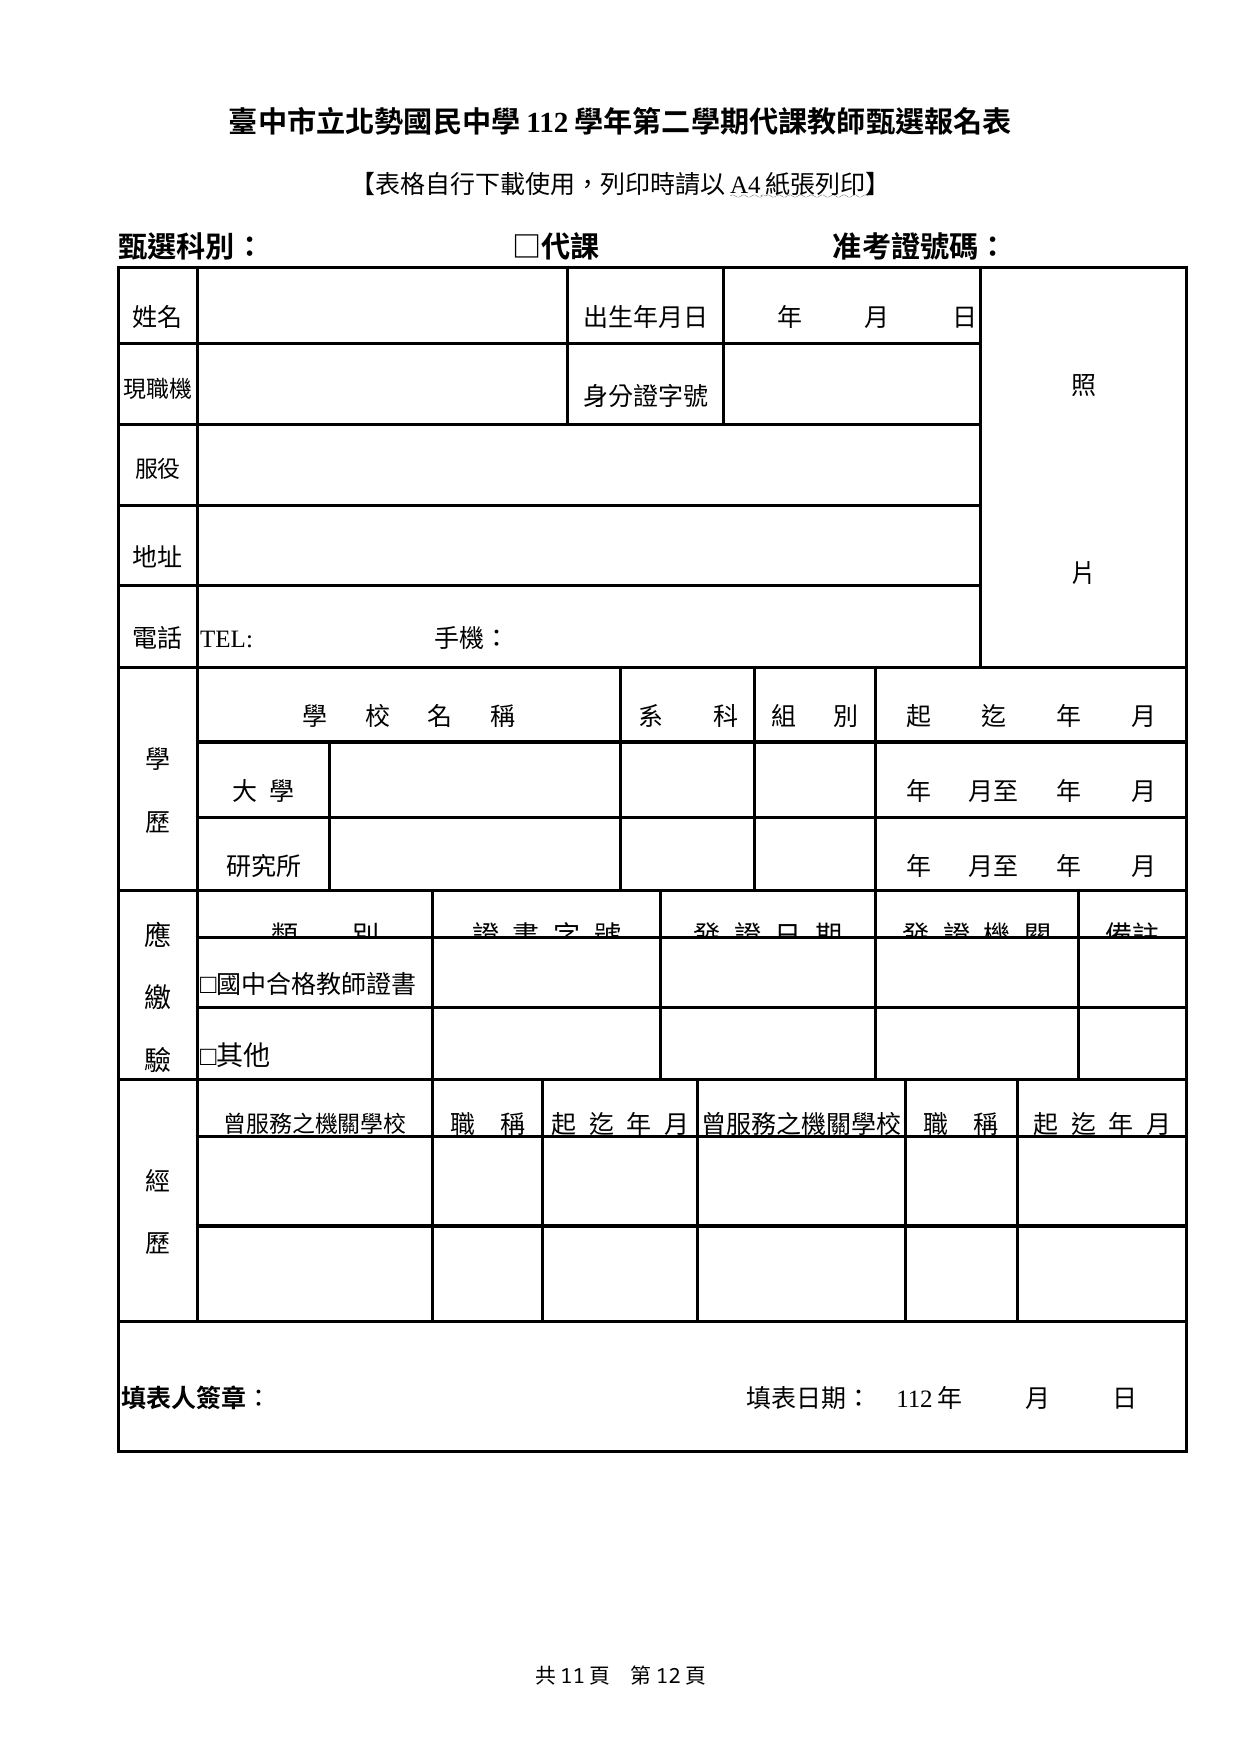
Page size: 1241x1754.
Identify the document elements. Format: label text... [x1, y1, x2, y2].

table_cell □其他 [199, 1009, 431, 1078]
table_cell [725, 345, 979, 423]
table_cell 組 別 [756, 669, 874, 740]
table_cell [118, 1453, 147, 1515]
table_cell [544, 1138, 696, 1224]
table_cell 職 稱 [907, 1081, 1016, 1135]
table_cell [1019, 1138, 1185, 1224]
table_cell [1074, 1453, 1078, 1515]
table_cell 職 稱 [434, 1081, 541, 1135]
table_cell [434, 1228, 541, 1320]
table_cell [877, 1009, 1077, 1078]
table_cell [434, 1009, 621, 1078]
table_cell [621, 1009, 659, 1078]
table_cell 應 繳 驗 證 件 [120, 892, 196, 1078]
table_cell [756, 819, 874, 889]
text 臺中市立北勢國民中學112學年第二學期代課教師甄選報名表 [118, 78, 1122, 141]
table_cell [199, 507, 979, 583]
table_cell [199, 345, 566, 423]
table_cell □國中合格教師證書 [199, 939, 431, 1006]
table_cell [544, 1228, 696, 1320]
table_cell 研究所 [199, 819, 328, 889]
table_cell [331, 744, 619, 816]
table_cell [434, 939, 621, 1006]
table_cell 電話 [120, 587, 196, 666]
table_cell □免役 □役畢 □服役中 [199, 426, 979, 504]
table_cell [331, 819, 619, 889]
table_cell 系 科 [622, 669, 753, 740]
table_cell [622, 819, 753, 889]
table_cell [662, 939, 874, 1006]
table_cell 起 迄 年 月 [1019, 1081, 1185, 1135]
table_cell 曾服務之機關學校 [699, 1081, 904, 1135]
table_cell 地址 [120, 507, 196, 583]
table_cell 發 證 日 期 [662, 892, 874, 936]
table_cell 年 月至 年 月 [877, 744, 1185, 816]
table_cell [1080, 1009, 1185, 1078]
table_cell [199, 1138, 431, 1224]
table_cell 證 書 字 號 [434, 892, 659, 936]
table_cell 學 校 名 稱 [199, 669, 619, 740]
table_header 姓名 [120, 269, 196, 342]
table_cell 曾服務之機關學校 [199, 1081, 431, 1135]
table_cell [434, 1138, 541, 1224]
table_cell 年 月至 年 月 [877, 819, 1185, 889]
table_cell [621, 939, 659, 1006]
table_cell [1019, 1228, 1185, 1320]
table_cell [699, 1138, 904, 1224]
table_cell [622, 744, 753, 816]
text 甄選科別： □代課 准考證號碼： [118, 203, 1122, 266]
table_cell TEL: 手機： [199, 587, 979, 666]
table_cell 大 學 [199, 744, 328, 816]
table_cell [199, 1228, 431, 1320]
table_cell [1080, 939, 1185, 1006]
table_cell [1078, 1453, 1187, 1515]
table_cell [907, 1138, 1016, 1224]
table_cell 填表人簽章： 填表日期： 112年 月 日 [120, 1323, 1185, 1450]
table_cell [699, 1228, 904, 1320]
table_cell [907, 1228, 1016, 1320]
table_cell 身分證字號 [569, 345, 722, 423]
table_cell [756, 744, 874, 816]
table_cell 經 歷 [120, 1081, 196, 1320]
table_cell 起 迄 年 月 [544, 1081, 696, 1135]
table_cell [147, 1453, 1073, 1515]
table_cell 備註 [1080, 892, 1185, 936]
table_cell 起 迄 年 月 [877, 669, 1185, 740]
table_cell 現職機關學校 [120, 345, 196, 423]
table_cell [877, 939, 1077, 1006]
table_header 照 片 [982, 269, 1185, 666]
table_cell [662, 1009, 874, 1078]
text 【表格自行下載使用，列印時請以A4紙張列印】 [118, 141, 1122, 203]
table_header [199, 269, 566, 342]
table_header 出生年月日 [569, 269, 722, 342]
table_header 年 月 日 [725, 269, 979, 342]
table_cell 服役 情形 [120, 426, 196, 504]
table_cell 類 別 [199, 892, 431, 936]
table_cell 學 歷 [120, 669, 196, 889]
table_cell 發 證 機 關 [877, 892, 1077, 936]
